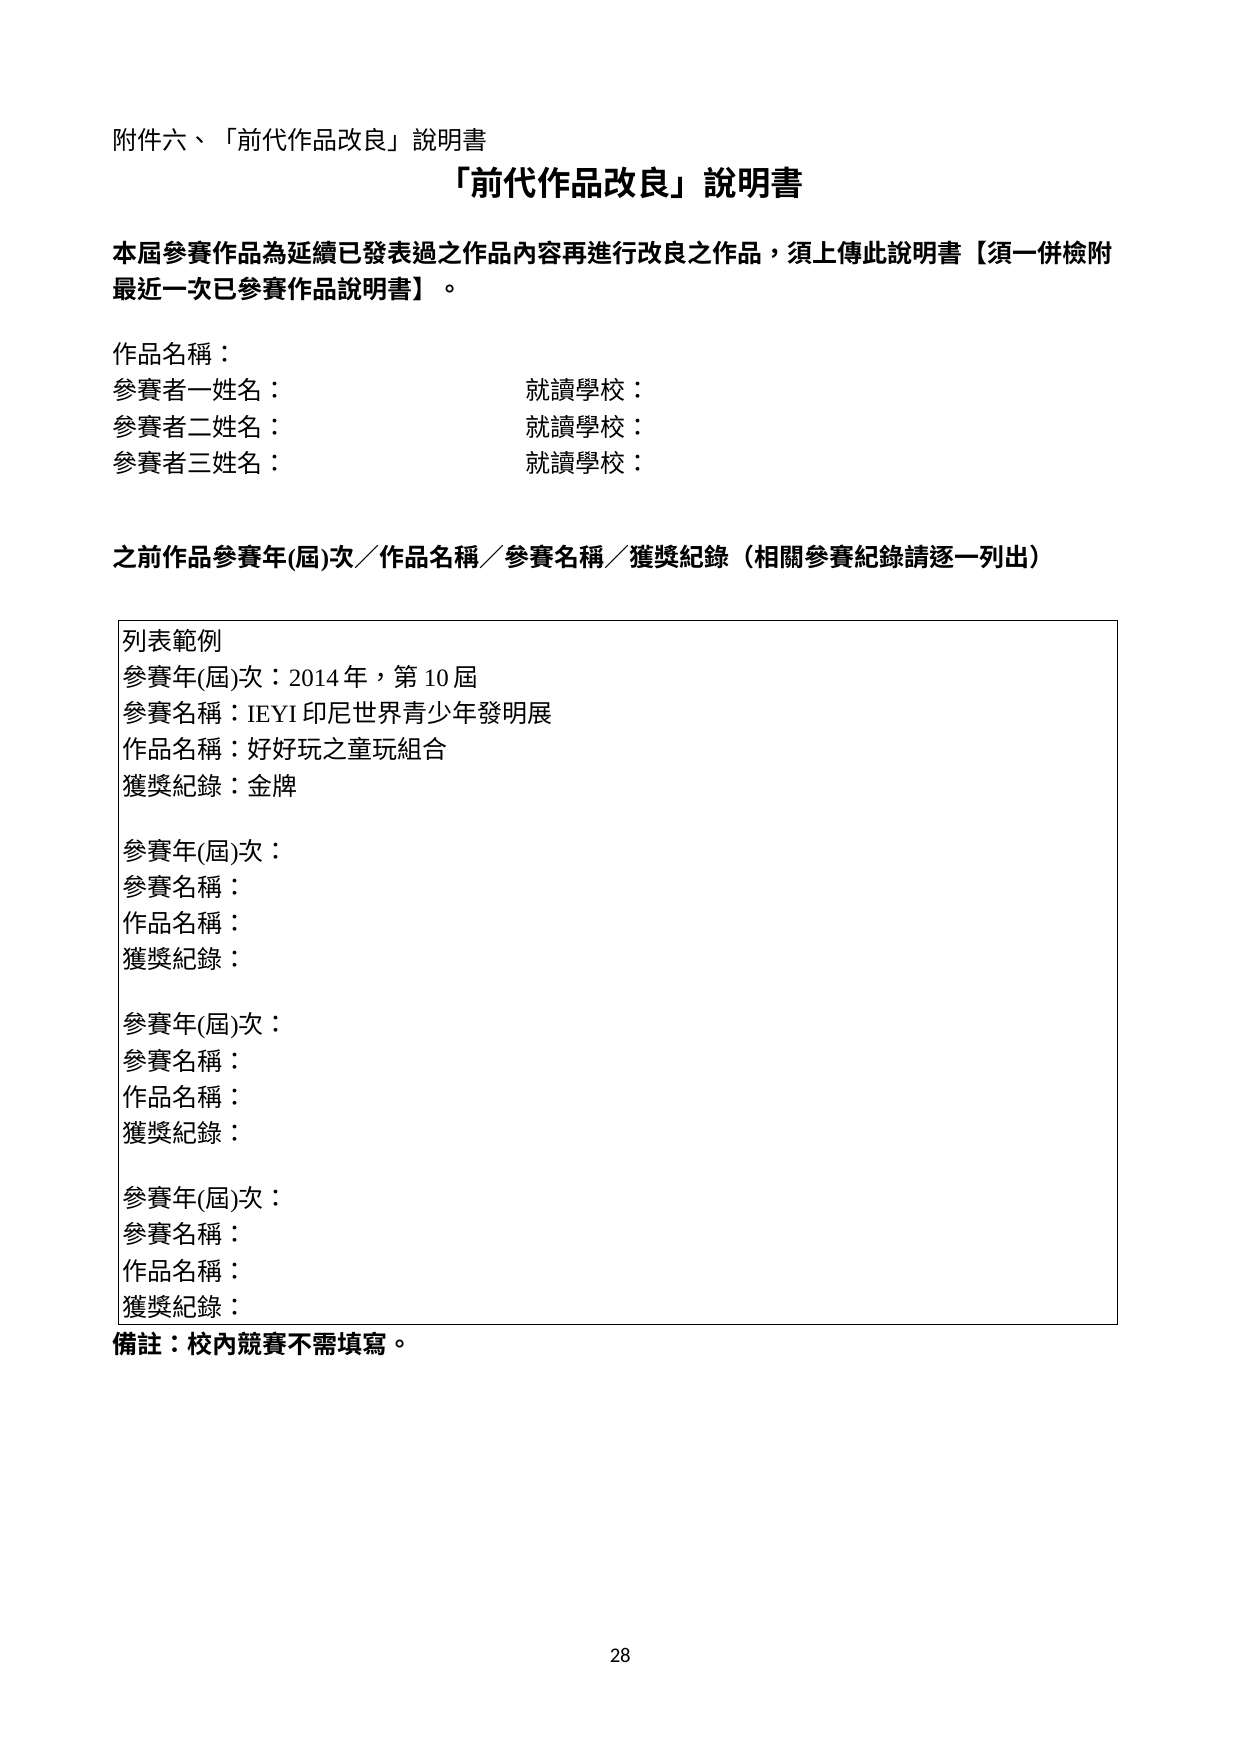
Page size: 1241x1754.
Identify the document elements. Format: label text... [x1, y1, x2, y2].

text 參賽者三姓名： 就讀學校： [112, 443, 1128, 479]
text 本屆參賽作品為延續已發表過之作品內容再進行改良之作品，須上傳此說明書【須一併檢附最近一次已參賽作品說明書】。 [112, 233, 1128, 306]
text 備註：校內競賽不需填寫。 [112, 1325, 1128, 1361]
table_header 列表範例 參賽年(屆)次：2014年，第10屆 參賽名稱：IEYI印尼世界青少年發明展 作品名稱：好好玩之童玩組合 獲獎紀錄：金牌 參賽年(屆)次： 參賽名稱： 作品名稱： 獲獎紀錄： 參賽年(屆)次： 參賽名稱： 作品名稱： 獲獎紀錄： 參賽年(屆)次： 參賽名稱： 作品名稱： 獲獎紀錄： [119, 621, 1117, 1324]
text 參賽者二姓名： 就讀學校： [112, 407, 1128, 443]
text 參賽者一姓名： 就讀學校： [112, 371, 1128, 407]
subtitle 附件六、「前代作品改良」說明書 [112, 120, 1128, 156]
text 「前代作品改良」說明書 [112, 156, 1128, 204]
text 之前作品參賽年(屆)次／作品名稱／參賽名稱／獲獎紀錄（相關參賽紀錄請逐一列出） [112, 537, 1128, 573]
text 作品名稱： [112, 334, 1128, 371]
